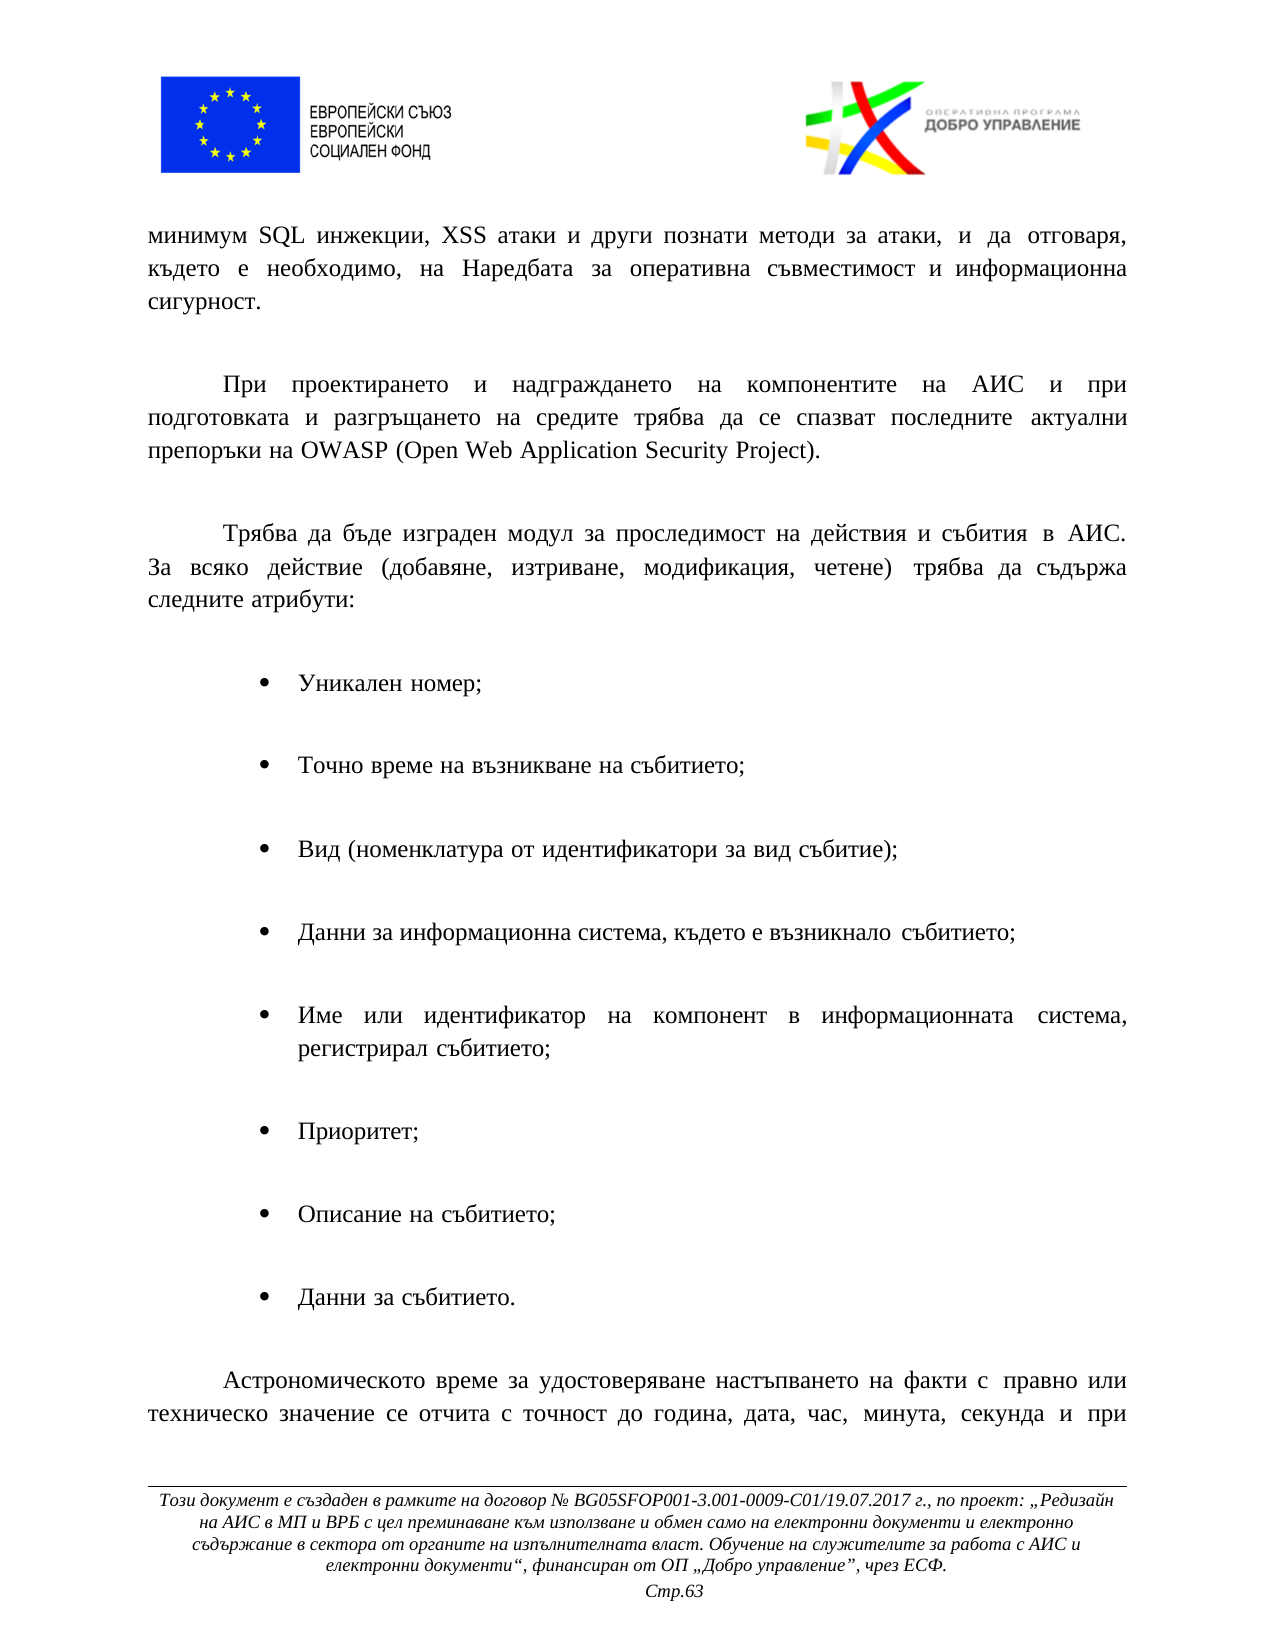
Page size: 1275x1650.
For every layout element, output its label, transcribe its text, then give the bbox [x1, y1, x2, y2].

text Астрономическото време за удостоверяване настъпването на факти с правно или техническо значение се отчита с точност до година, дата, час, минута, секунда и при [148, 1365, 1127, 1427]
list Уникален номер; [260, 668, 1127, 696]
text Трябва да бъде изграден модул за проследимост на действия и събития в АИС. За всяко действие (добавяне, изтриване, модификация, четене) трябва да съдържа следните атрибути: [148, 518, 1127, 613]
list Данни за информационна система, където е възникнало събитието; [260, 917, 1127, 945]
list Вид (номенклатура от идентификатори за вид събитие); [260, 834, 1127, 862]
list Име или идентификатор на компонент в информационната система, регистрирал събитието; [260, 1000, 1127, 1061]
text минимум SQL инжекции, XSS атаки и други познати методи за атаки, и да отговаря, където е необходимо, на Наредбата за оперативна съвместимост и информационна сигурност. [148, 220, 1127, 315]
list Описание на събитието; [260, 1199, 1127, 1227]
text При проектирането и надграждането на компонентите на АИС и при подготовката и разгръщането на средите трябва да се спазват последните актуални препоръки на OWASP (Open Web Application Security Project). [148, 369, 1127, 464]
list Приоритет; [260, 1116, 1127, 1144]
list Точно време на възникване на събитието; [260, 751, 1127, 779]
list Данни за събитието. [260, 1282, 1127, 1311]
